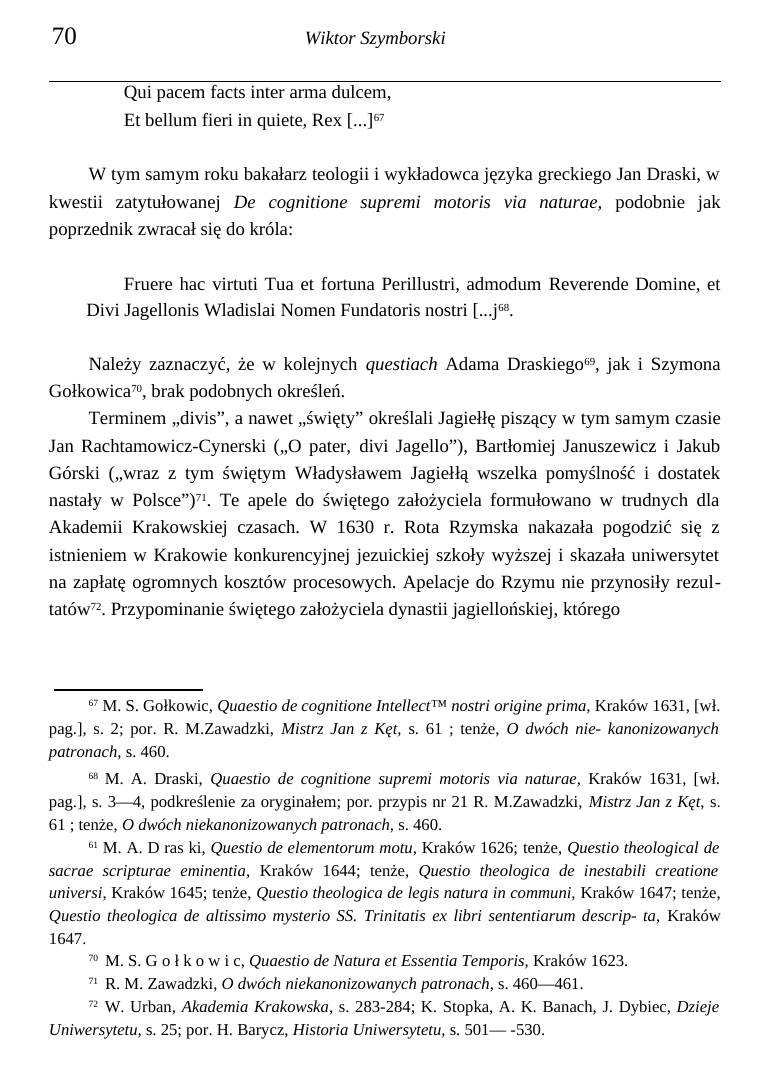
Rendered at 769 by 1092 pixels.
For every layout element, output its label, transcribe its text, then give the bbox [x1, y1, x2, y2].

text 72 W. Urban, Akademia Krakowska, s. 283-284; K. Stopka, A. K. Banach, J. Dybiec, Dzieje Uniwersytetu, s. 25; por. H. Barycz, Historia Uniwersytetu, s. 501— -530. [49, 997, 721, 1039]
text W tym samym roku bakałarz teologii i wykładowca języka greckiego Jan Draski, w kwestii zatytułowanej De cognitione supremi motoris via naturae, podobnie jak poprzednik zwracał się do króla: [49, 163, 721, 240]
text Wiktor Szymborski [304, 27, 472, 48]
text 61 M. A. D ras ki, Questio de elementorum motu, Kraków 1626; tenże, Questio theo­logical de sacrae scripturae eminentia, Kraków 1644; tenże, Questio theologica de inestabili creatione universi, Kraków 1645; tenże, Questio theologica de legis natura in communi, Kraków 1647; tenże, Questio theologica de altissimo mysterio SS. Trinitatis ex libri sententiarum descrip- ta, Kraków 1647. [49, 837, 721, 944]
text 68 M. A. Draski, Quaestio de cognitione supremi motoris via naturae, Kraków 1631, [wł. pag.], s. 3—4, podkreślenie za oryginałem; por. przypis nr 21 R. M.Zawadzki, Mistrz Jan z Kęt, s. 61 ; tenże, O dwóch niekanonizowanych patronach, s. 460. [49, 768, 721, 833]
text 67 M. S. Gołkowic, Quaestio de cognitione Intellect™ nostri origine prima, Kraków 1631, [wł. pag.], s. 2; por. R. M.Zawadzki, Mistrz Jan z Kęt, s. 61 ; tenże, O dwóch nie- kanonizowanych patronach, s. 460. [49, 696, 721, 761]
text Fruere hac virtuti Tua et fortuna Perillustri, admodum Reverende Domi­ne, et Divi Jagellonis Wladislai Nomen Fundatoris nostri [...j68. [86, 273, 721, 321]
text Terminem „divis”, a nawet „święty” określali Jagiełłę piszący w tym sa­mym czasie Jan Rachtamowicz-Cynerski („O pater, divi Jagello”), Bartło­miej Januszewicz i Jakub Górski („wraz z tym świętym Władysławem Jagieł­łą wszelka pomyślność i dostatek nastały w Polsce”)71. Te apele do świętego założyciela formułowano w trudnych dla Akademii Krakowskiej czasach. W 1630 r. Rota Rzymska nakazała pogodzić się z istnieniem w Krakowie konkurencyjnej jezuickiej szkoły wyższej i skazała uniwersytet na zapłatę ogromnych kosztów procesowych. Apelacje do Rzymu nie przynosiły rezul­tatów72. Przypominanie świętego założyciela dynastii jagiellońskiej, którego [49, 407, 721, 620]
text 71 R. M. Zawadzki, O dwóch niekanonizowanych patronach, s. 460—461. [49, 974, 721, 992]
text 70 M. S. G o ł k o w i c, Quaestio de Natura et Essentia Temporis, Kraków 1623. [49, 951, 721, 969]
text Et bellum fieri in quiete, Rex [...]67 [49, 109, 721, 130]
text Należy zaznaczyć, że w kolejnych questiach Adama Draskiego69, jak i Szymona Gołkowica70, brak podobnych określeń. [49, 353, 721, 402]
text Qui pacem facts inter arma dulcem, [49, 82, 721, 103]
text 70 [52, 21, 82, 50]
